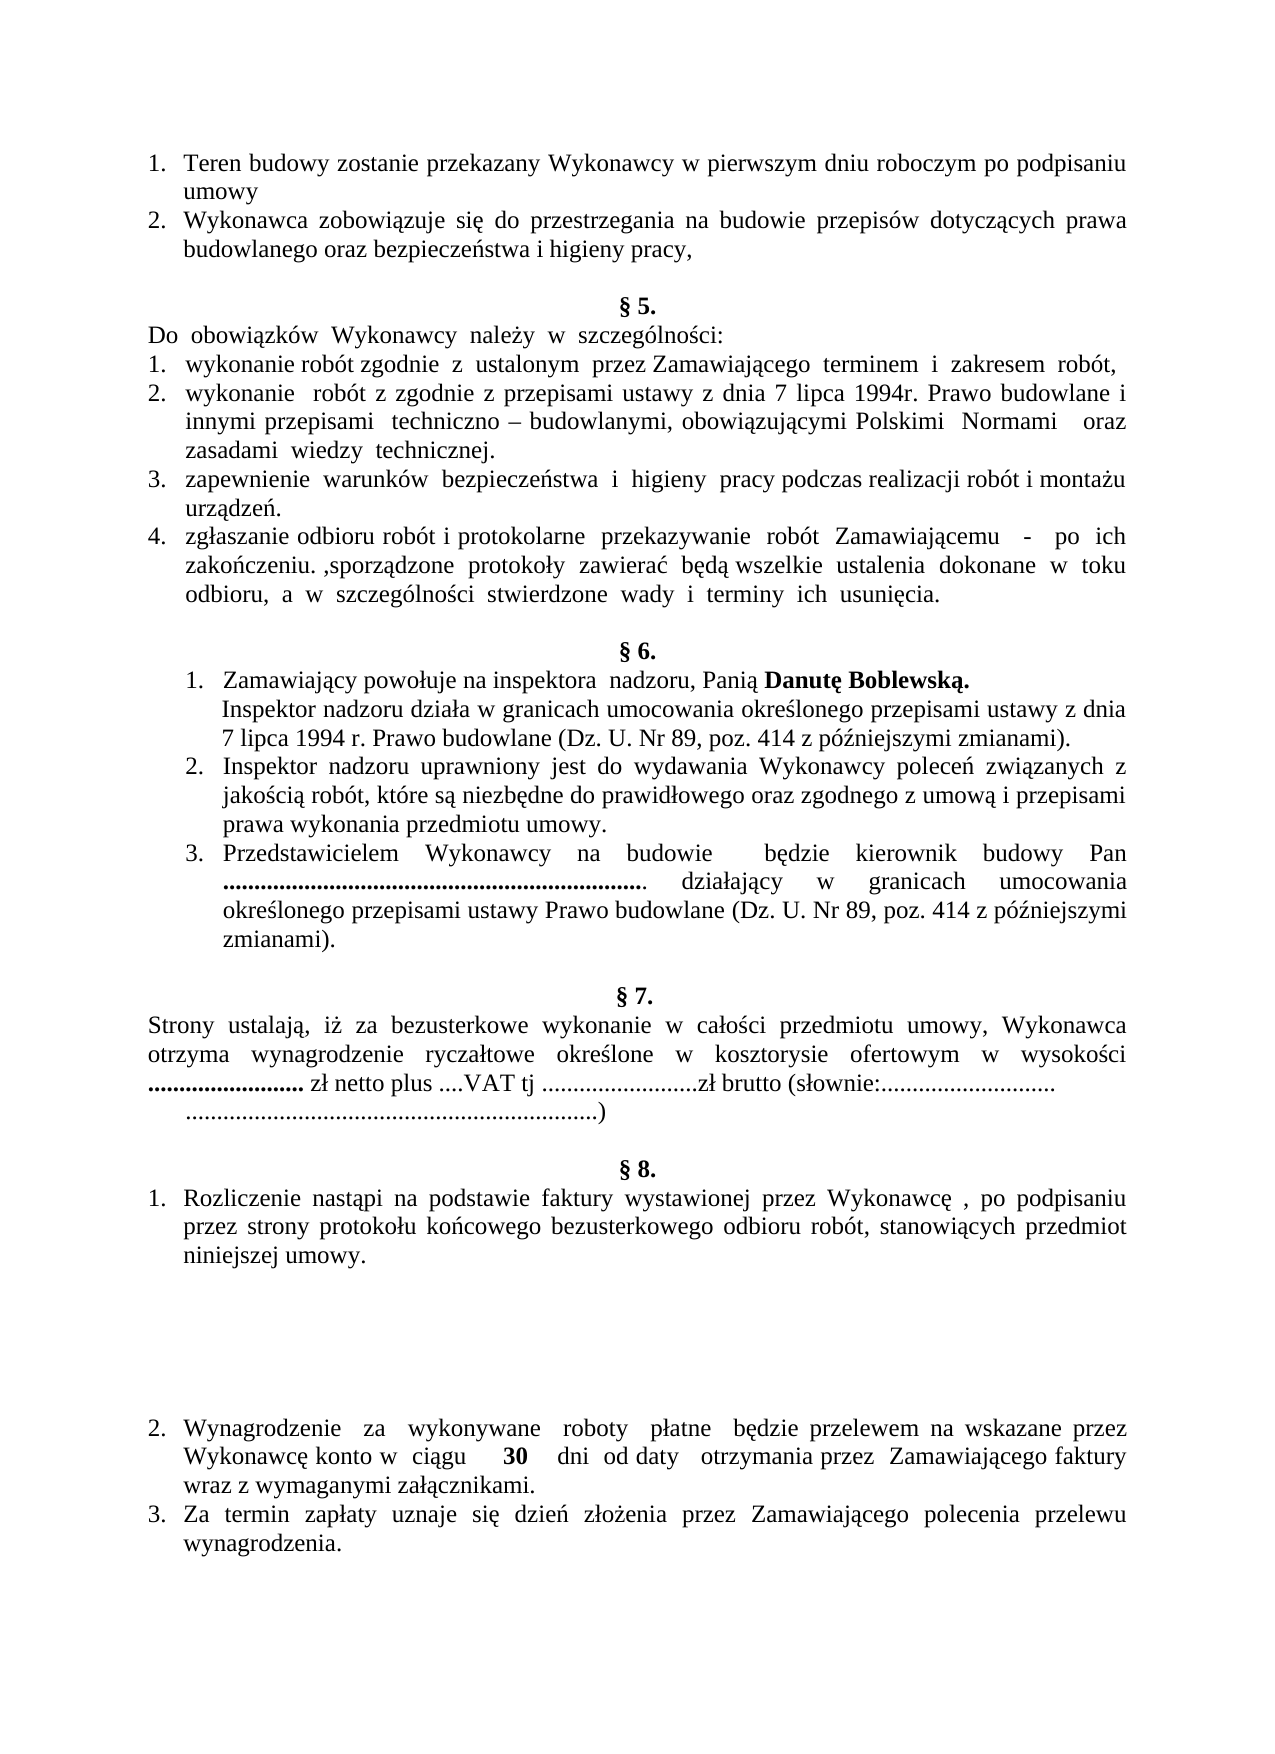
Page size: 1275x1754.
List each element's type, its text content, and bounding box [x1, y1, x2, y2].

text Do obowiązków Wykonawcy należy w szczególności: [148, 320, 1127, 349]
list Wynagrodzenie za wykonywane roboty płatne będzie przelewem na wskazane przez Wykonawcę konto w ciągu 30 dni od daty otrzymania przez Zamawiającego faktury wraz z wymaganymi załącznikami. [148, 1413, 1127, 1499]
text § 8. [148, 1154, 1127, 1183]
list Przedstawicielem Wykonawcy na budowie będzie kierownik budowy Pan .................................................................... działający w granicach umocowania określonego przepisami ustawy Prawo budowlane (Dz. U. Nr 89, poz. 414 z późniejszymi zmianami). [185, 838, 1127, 953]
text § 7. [148, 981, 1127, 1010]
list zapewnienie warunków bezpieczeństwa i higieny pracy podczas realizacji robót i montażu urządzeń. [148, 464, 1127, 521]
list Rozliczenie nastąpi na podstawie faktury wystawionej przez Wykonawcę , po podpisaniu przez strony protokołu końcowego bezusterkowego odbioru robót, stanowiących przedmiot niniejszej umowy. [148, 1183, 1127, 1269]
text Inspektor nadzoru działa w granicach umocowania określonego przepisami ustawy z dnia 7 lipca 1994 r. Prawo budowlane (Dz. U. Nr 89, poz. 414 z późniejszymi zmianami). [221, 694, 1127, 751]
text Strony ustalają, iż za bezusterkowe wykonanie w całości przedmiotu umowy, Wykonawca otrzyma wynagrodzenie ryczałtowe określone w kosztorysie ofertowym w wysokości ......................... zł netto plus ....VAT tj .........................zł brutto (słownie:............................ [148, 1010, 1127, 1096]
text § 6. [148, 636, 1127, 665]
text § 5. [148, 291, 1127, 320]
list Za termin zapłaty uznaje się dzień złożenia przez Zamawiającego polecenia przelewu wynagrodzenia. [148, 1499, 1127, 1556]
list Wykonawca zobowiązuje się do przestrzegania na budowie przepisów dotyczących prawa budowlanego oraz bezpieczeństwa i higieny pracy, [148, 205, 1127, 263]
list zgłaszanie odbioru robót i protokolarne przekazywanie robót Zamawiającemu - po ich zakończeniu. ,sporządzone protokoły zawierać będą wszelkie ustalenia dokonane w toku odbioru, a w szczególności stwierdzone wady i terminy ich usunięcia. [148, 521, 1127, 608]
list wykonanie robót zgodnie z ustalonym przez Zamawiającego terminem i zakresem robót, [148, 349, 1127, 378]
list wykonanie robót z zgodnie z przepisami ustawy z dnia 7 lipca 1994r. Prawo budowlane i innymi przepisami techniczno – budowlanymi, obowiązującymi Polskimi Normami oraz zasadami wiedzy technicznej. [148, 378, 1127, 464]
text ..................................................................) [148, 1096, 1127, 1125]
list Teren budowy zostanie przekazany Wykonawcy w pierwszym dniu roboczym po podpisaniu umowy [148, 148, 1127, 205]
list Inspektor nadzoru uprawniony jest do wydawania Wykonawcy poleceń związanych z jakością robót, które są niezbędne do prawidłowego oraz zgodnego z umową i przepisami prawa wykonania przedmiotu umowy. [185, 751, 1127, 838]
list Zamawiający powołuje na inspektora nadzoru, Panią Danutę Boblewską. [185, 665, 1127, 694]
